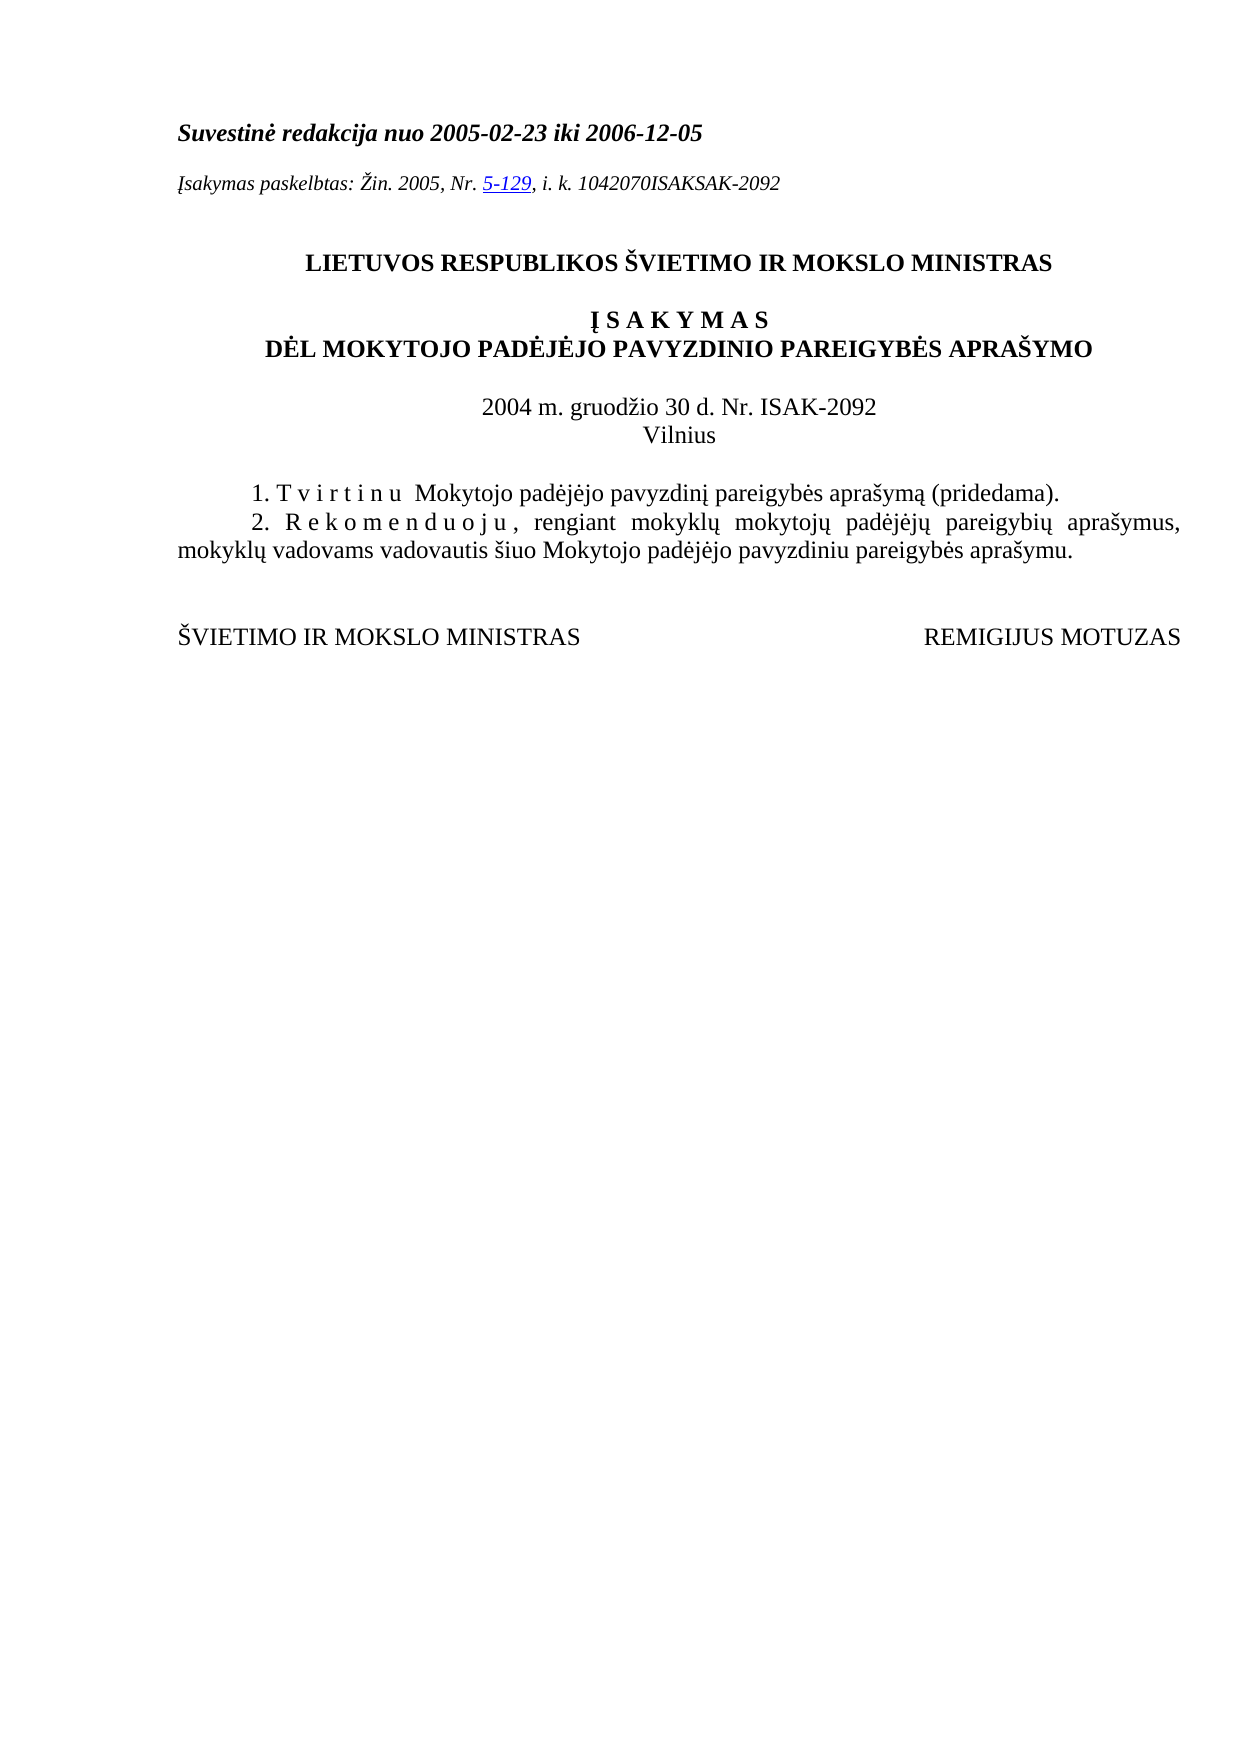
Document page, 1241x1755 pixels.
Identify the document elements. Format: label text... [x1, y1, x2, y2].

text 2004 m. gruodžio 30 d. Nr. ISAK-2092 [177, 392, 1181, 420]
text LIETUVOS RESPUBLIKOS ŠVIETIMO IR MOKSLO MINISTRAS [177, 248, 1181, 277]
text DĖL MOKYTOJO PADĖJĖJO PAVYZDINIO PAREIGYBĖS APRAŠYMO [177, 334, 1181, 363]
text 1. Tvirtinu Mokytojo padėjėjo pavyzdinį pareigybės aprašymą (pridedama). [177, 478, 1181, 507]
text ŠVIETIMO IR MOKSLO MINISTRAS REMIGIJUS MOTUZAS [177, 622, 1181, 650]
text Suvestinė redakcija nuo 2005-02-23 iki 2006-12-05 [177, 118, 1181, 147]
text 2. Rekomenduoju, rengiant mokyklų mokytojų padėjėjų pareigybių aprašymus, mokyklų vadovams vadovautis šiuo Mokytojo padėjėjo pavyzdiniu pareigybės aprašymu. [177, 507, 1181, 564]
text Į S A K Y M A S [177, 305, 1181, 334]
text Įsakymas paskelbtas: Žin. 2005, Nr. 5-129, i. k. 1042070ISAKSAK-2092 [177, 171, 1181, 195]
text Vilnius [177, 420, 1181, 449]
